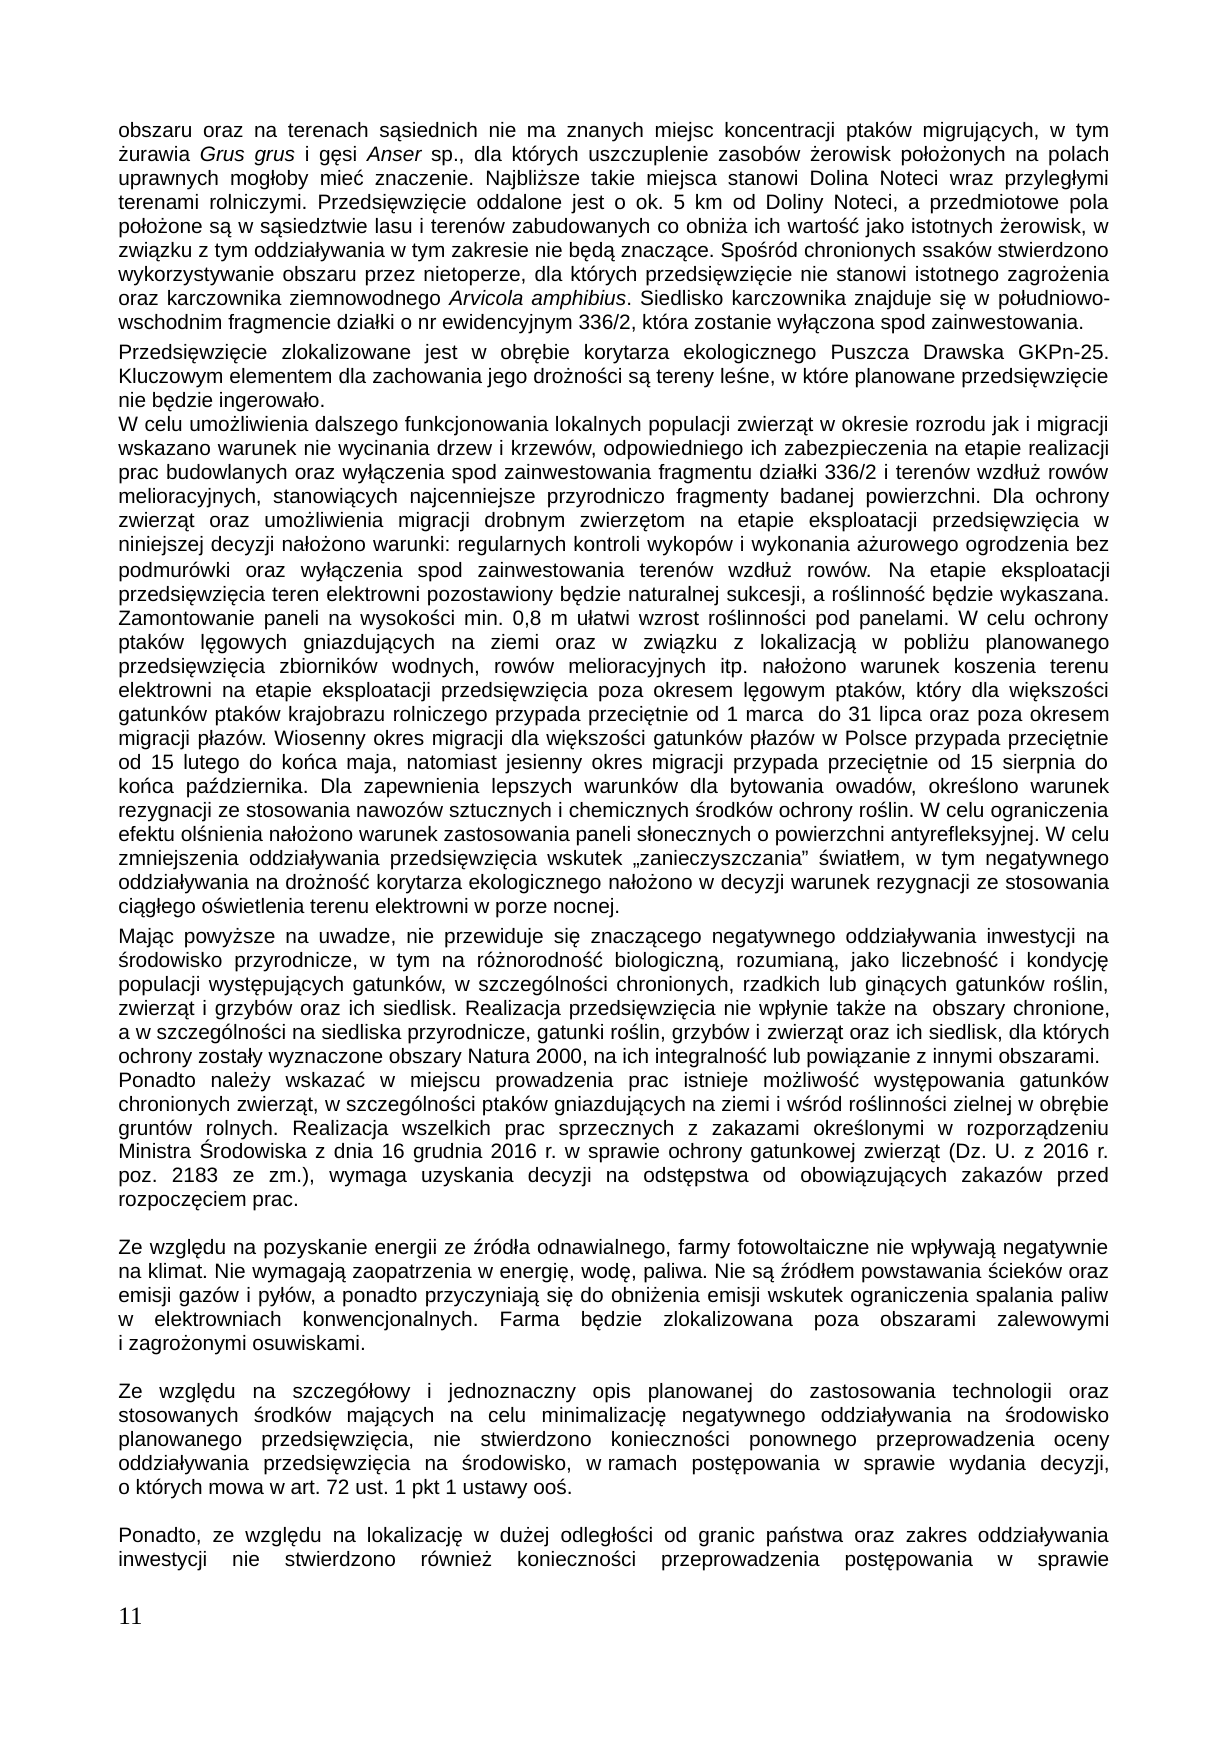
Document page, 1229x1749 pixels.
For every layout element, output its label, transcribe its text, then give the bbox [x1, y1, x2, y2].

text Ponadto, ze względu na lokalizację w dużej odległości od granic państwa oraz zakres oddziaływania inwestycji nie stwierdzono również konieczności przeprowadzenia postępowania w sprawie [118, 1523, 1110, 1571]
text Ze względu na szczegółowy i jednoznaczny opis planowanej do zastosowania technologii oraz stosowanych środków mających na celu minimalizację negatywnego oddziaływania na środowisko planowanego przedsięwzięcia, nie stwierdzono konieczności ponownego przeprowadzenia oceny oddziaływania przedsięwzięcia na środowisko, w ramach postępowania w sprawie wydania decyzji, o których mowa w art. 72 ust. 1 pkt 1 ustawy ooś. [118, 1379, 1110, 1499]
text obszaru oraz na terenach sąsiednich nie ma znanych miejsc koncentracji ptaków migrujących, w tym żurawia Grus grus i gęsi Anser sp., dla których uszczuplenie zasobów żerowisk położonych na polach uprawnych mogłoby mieć znaczenie. Najbliższe takie miejsca stanowi Dolina Noteci wraz przyległymi terenami rolniczymi. Przedsięwzięcie oddalone jest o ok. 5 km od Doliny Noteci, a przedmiotowe pola położone są w sąsiedztwie lasu i terenów zabudowanych co obniża ich wartość jako istotnych żerowisk, w związku z tym oddziaływania w tym zakresie nie będą znaczące. Spośród chronionych ssaków stwierdzono wykorzystywanie obszaru przez nietoperze, dla których przedsięwzięcie nie stanowi istotnego zagrożenia oraz karczownika ziemnowodnego Arvicola amphibius. Siedlisko karczownika znajduje się w południowo-wschodnim fragmencie działki o nr ewidencyjnym 336/2, która zostanie wyłączona spod zainwestowania. [118, 118, 1110, 334]
text Ze względu na pozyskanie energii ze źródła odnawialnego, farmy fotowoltaiczne nie wpływają negatywnie na klimat. Nie wymagają zaopatrzenia w energię, wodę, paliwa. Nie są źródłem powstawania ścieków oraz emisji gazów i pyłów, a ponadto przyczyniają się do obniżenia emisji wskutek ograniczenia spalania paliw w elektrowniach konwencjonalnych. Farma będzie zlokalizowana poza obszarami zalewowymi i zagrożonymi osuwiskami. [118, 1235, 1110, 1355]
text Przedsięwzięcie zlokalizowane jest w obrębie korytarza ekologicznego Puszcza Drawska GKPn-25. Kluczowym elementem dla zachowania jego drożności są tereny leśne, w które planowane przedsięwzięcie nie będzie ingerowało. [118, 340, 1110, 412]
text Ponadto należy wskazać w miejscu prowadzenia prac istnieje możliwość występowania gatunków chronionych zwierząt, w szczególności ptaków gniazdujących na ziemi i wśród roślinności zielnej w obrębie gruntów rolnych. Realizacja wszelkich prac sprzecznych z zakazami określonymi w rozporządzeniu Ministra Środowiska z dnia 16 grudnia 2016 r. w sprawie ochrony gatunkowej zwierząt (Dz. U. z 2016 r. poz. 2183 ze zm.), wymaga uzyskania decyzji na odstępstwa od obowiązujących zakazów przed rozpoczęciem prac. [118, 1067, 1110, 1211]
text W celu umożliwienia dalszego funkcjonowania lokalnych populacji zwierząt w okresie rozrodu jak i migracji wskazano warunek nie wycinania drzew i krzewów, odpowiedniego ich zabezpieczenia na etapie realizacji prac budowlanych oraz wyłączenia spod zainwestowania fragmentu działki 336/2 i terenów wzdłuż rowów melioracyjnych, stanowiących najcenniejsze przyrodniczo fragmenty badanej powierzchni. Dla ochrony zwierząt oraz umożliwienia migracji drobnym zwierzętom na etapie eksploatacji przedsięwzięcia w niniejszej decyzji nałożono warunki: regularnych kontroli wykopów i wykonania ażurowego ogrodzenia bez podmurówki oraz wyłączenia spod zainwestowania terenów wzdłuż rowów. Na etapie eksploatacji przedsięwzięcia teren elektrowni pozostawiony będzie naturalnej sukcesji, a roślinność będzie wykaszana. Zamontowanie paneli na wysokości min. 0,8 m ułatwi wzrost roślinności pod panelami. W celu ochrony ptaków lęgowych gniazdujących na ziemi oraz w związku z lokalizacją w pobliżu planowanego przedsięwzięcia zbiorników wodnych, rowów melioracyjnych itp. nałożono warunek koszenia terenu elektrowni na etapie eksploatacji przedsięwzięcia poza okresem lęgowym ptaków, który dla większości gatunków ptaków krajobrazu rolniczego przypada przeciętnie od 1 marca do 31 lipca oraz poza okresem migracji płazów. Wiosenny okres migracji dla większości gatunków płazów w Polsce przypada przeciętnie od 15 lutego do końca maja, natomiast jesienny okres migracji przypada przeciętnie od 15 sierpnia do końca października. Dla zapewnienia lepszych warunków dla bytowania owadów, określono warunek rezygnacji ze stosowania nawozów sztucznych i chemicznych środków ochrony roślin. W celu ograniczenia efektu olśnienia nałożono warunek zastosowania paneli słonecznych o powierzchni antyrefleksyjnej. W celu zmniejszenia oddziaływania przedsięwzięcia wskutek „zanieczyszczania” światłem, w tym negatywnego oddziaływania na drożność korytarza ekologicznego nałożono w decyzji warunek rezygnacji ze stosowania ciągłego oświetlenia terenu elektrowni w porze nocnej. [118, 412, 1110, 917]
text Mając powyższe na uwadze, nie przewiduje się znaczącego negatywnego oddziaływania inwestycji na środowisko przyrodnicze, w tym na różnorodność biologiczną, rozumianą, jako liczebność i kondycję populacji występujących gatunków, w szczególności chronionych, rzadkich lub ginących gatunków roślin, zwierząt i grzybów oraz ich siedlisk. Realizacja przedsięwzięcia nie wpłynie także na obszary chronione, a w szczególności na siedliska przyrodnicze, gatunki roślin, grzybów i zwierząt oraz ich siedlisk, dla których ochrony zostały wyznaczone obszary Natura 2000, na ich integralność lub powiązanie z innymi obszarami. [118, 924, 1110, 1067]
